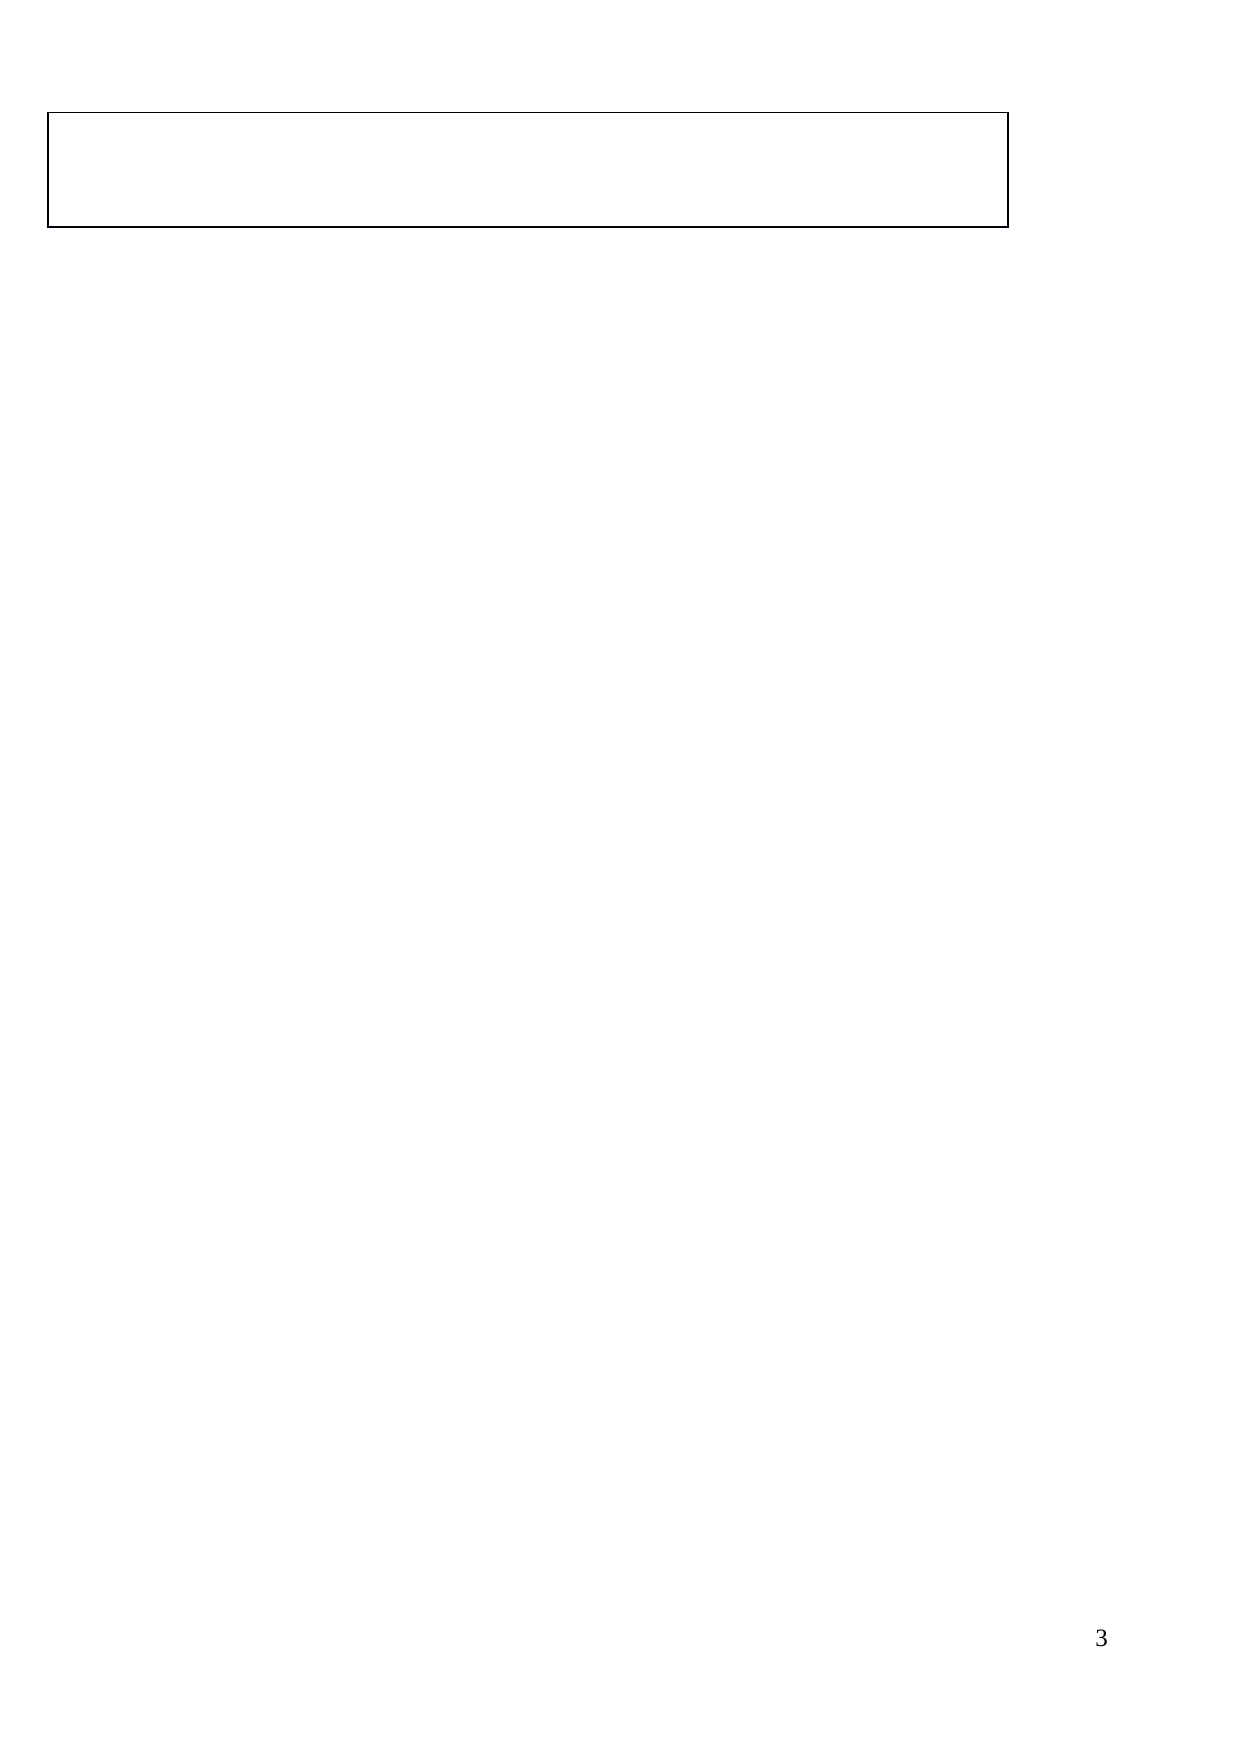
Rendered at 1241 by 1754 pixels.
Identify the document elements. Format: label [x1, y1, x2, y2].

table_cell [49, 113, 1007, 226]
